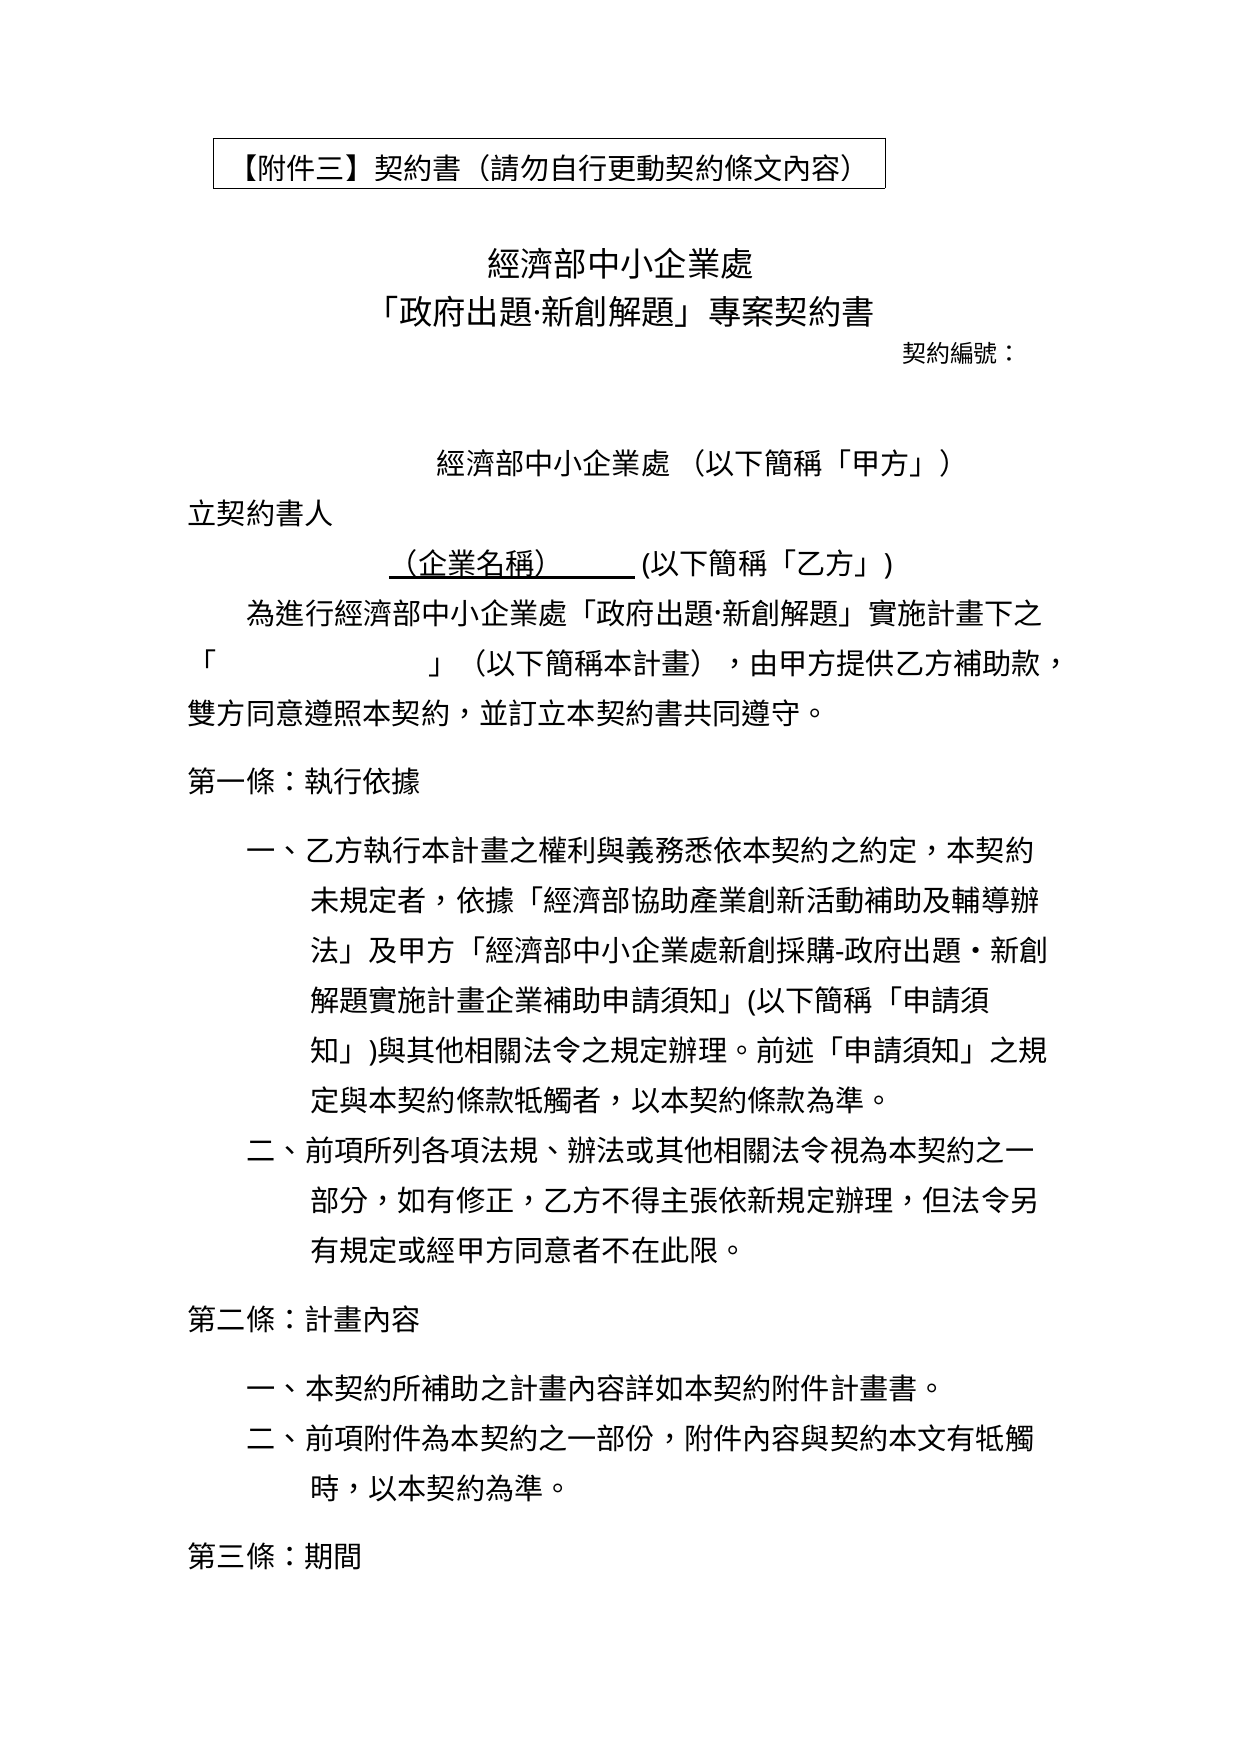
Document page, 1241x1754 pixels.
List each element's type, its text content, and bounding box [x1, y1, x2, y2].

text 第一條：執行依據 [187, 753, 1053, 803]
text 契約編號： [187, 334, 1053, 369]
text 一、乙方執行本計畫之權利與義務悉依本契約之約定，本契約未規定者，依據「經濟部協助產業創新活動補助及輔導辦法」及甲方「經濟部中小企業處新創採購-政府出題‧新創解題實施計畫企業補助申請須知」(以下簡稱「申請須知」)與其他相關法令之規定辦理。前述「申請須知」之規定與本契約條款牴觸者，以本契約條款為準。 [246, 822, 1053, 1122]
text 經濟部中小企業處 （以下簡稱「甲方」） [187, 434, 1053, 484]
text 二、前項所列各項法規、辦法或其他相關法令視為本契約之一部分，如有修正，乙方不得主張依新規定辦理，但法令另有規定或經甲方同意者不在此限。 [246, 1122, 1053, 1272]
text 第三條：期間 [187, 1528, 1053, 1578]
text 第二條：計畫內容 [187, 1290, 1053, 1340]
text 經濟部中小企業處 [187, 237, 1053, 286]
text （企業名稱） (以下簡稱「乙方」) [187, 534, 1053, 584]
text 立契約書人 [187, 484, 1053, 534]
text 「政府出題·新創解題」專案契約書 [187, 286, 1053, 334]
text 一、本契約所補助之計畫內容詳如本契約附件計畫書。 [246, 1359, 1053, 1409]
text 二、前項附件為本契約之一部份，附件內容與契約本文有牴觸時，以本契約為準。 [246, 1409, 1053, 1509]
text 【附件三】契約書（請勿自行更動契約條文內容） [228, 145, 870, 181]
text 為進行經濟部中小企業處「政府出題·新創解題」實施計畫下之「 」（以下簡稱本計畫），由甲方提供乙方補助款，雙方同意遵照本契約，並訂立本契約書共同遵守。 [187, 584, 1053, 734]
